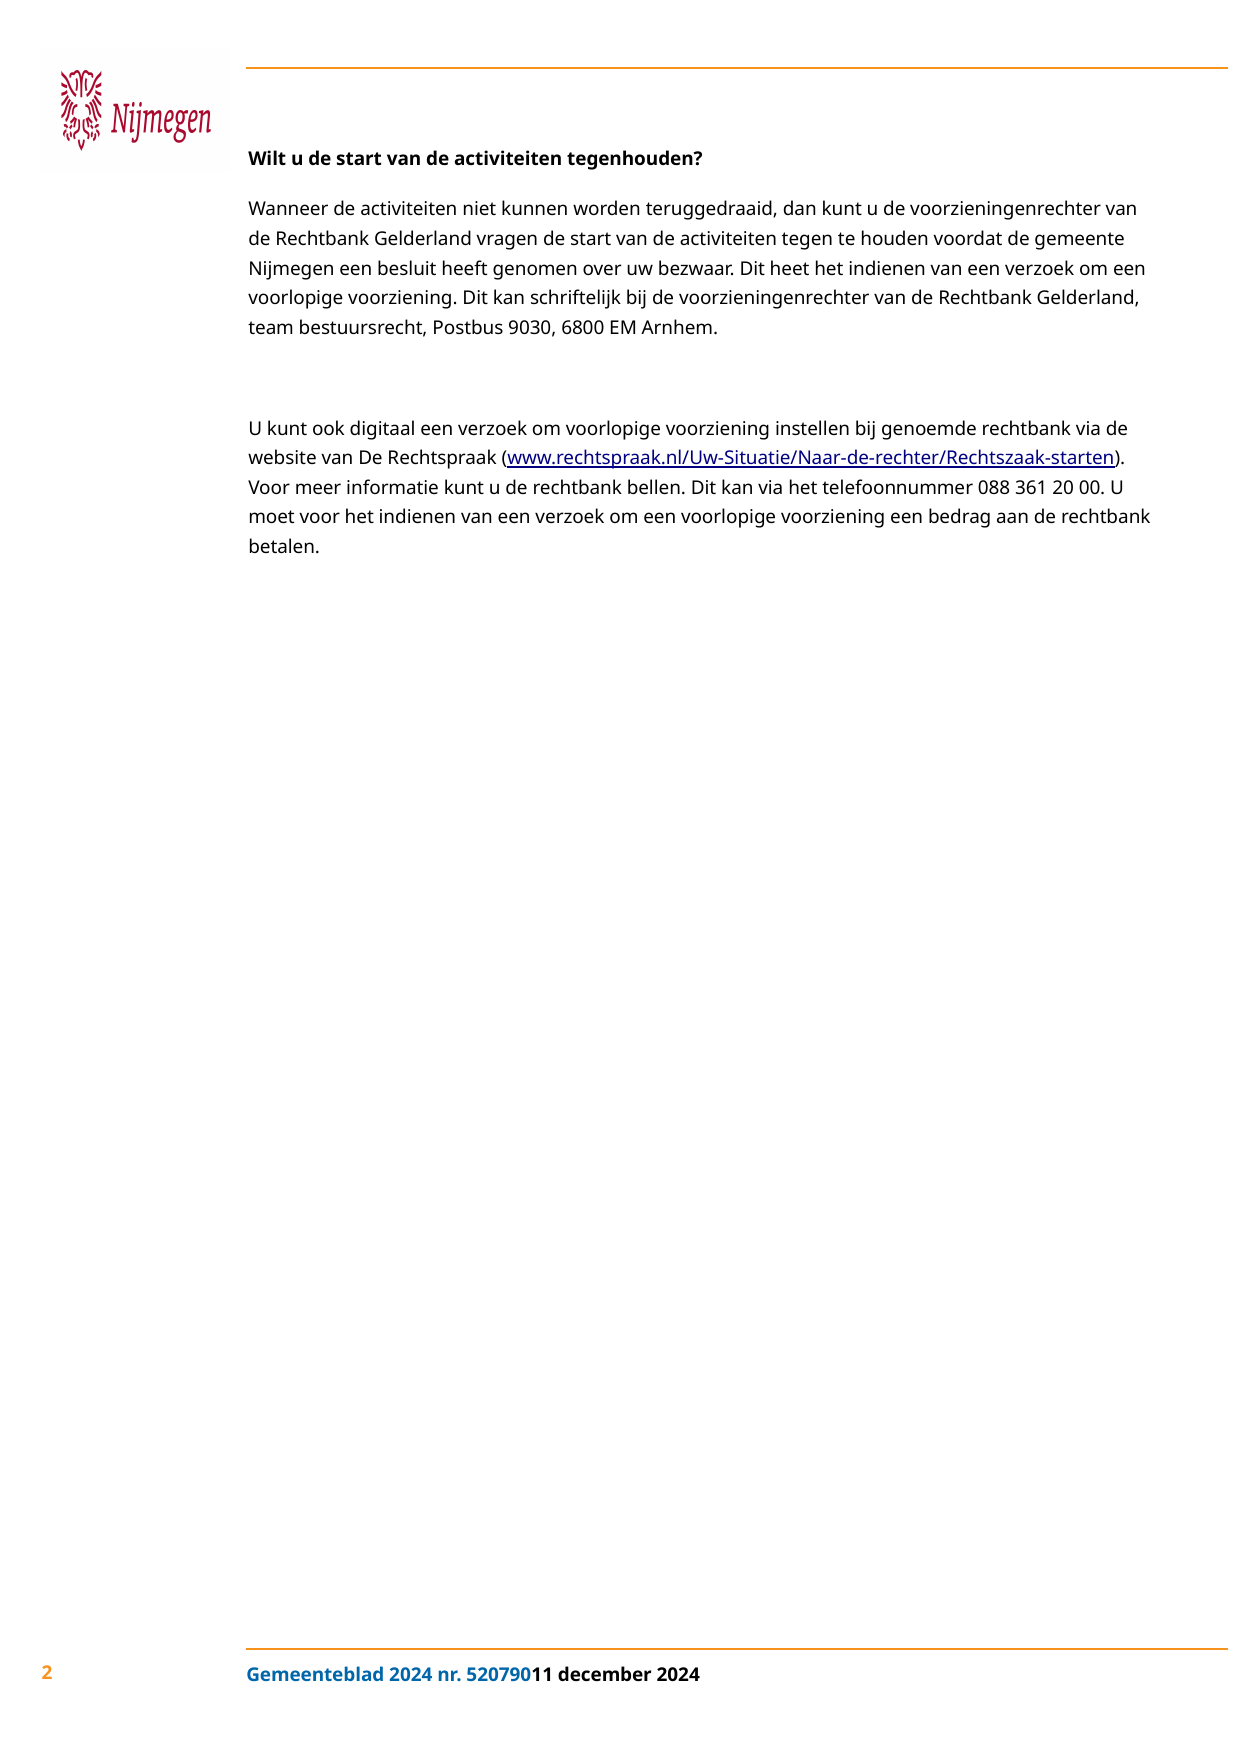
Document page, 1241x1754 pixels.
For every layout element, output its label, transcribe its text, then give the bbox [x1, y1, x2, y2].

text U kunt ook digitaal een verzoek om voorlopige voorziening instellen bij genoemde rechtbank via de website van De Rechtspraak (www.rechtspraak.nl/Uw-Situatie/Naar-de-rechter/Rechtszaak-starten). Voor meer informatie kunt u de rechtbank bellen. Dit kan via het telefoonnummer 088 361 20 00. U moet voor het indienen van een verzoek om een voorlopige voorziening een bedrag aan de rechtbank betalen. [248, 415, 1152, 559]
text Wilt u de start van de activiteiten tegenhouden? [248, 145, 1152, 171]
picture [41, 47, 231, 172]
text Wanneer de activiteiten niet kunnen worden teruggedraaid, dan kunt u de voorzieningenrechter van de Rechtbank Gelderland vragen de start van de activiteiten tegen te houden voordat de gemeente Nijmegen een besluit heeft genomen over uw bezwaar. Dit heet het indienen van een verzoek om een voorlopige voorziening. Dit kan schriftelijk bij de voorzieningenrechter van de Rechtbank Gelderland, team bestuursrecht, Postbus 9030, 6800 EM Arnhem. [248, 196, 1152, 340]
